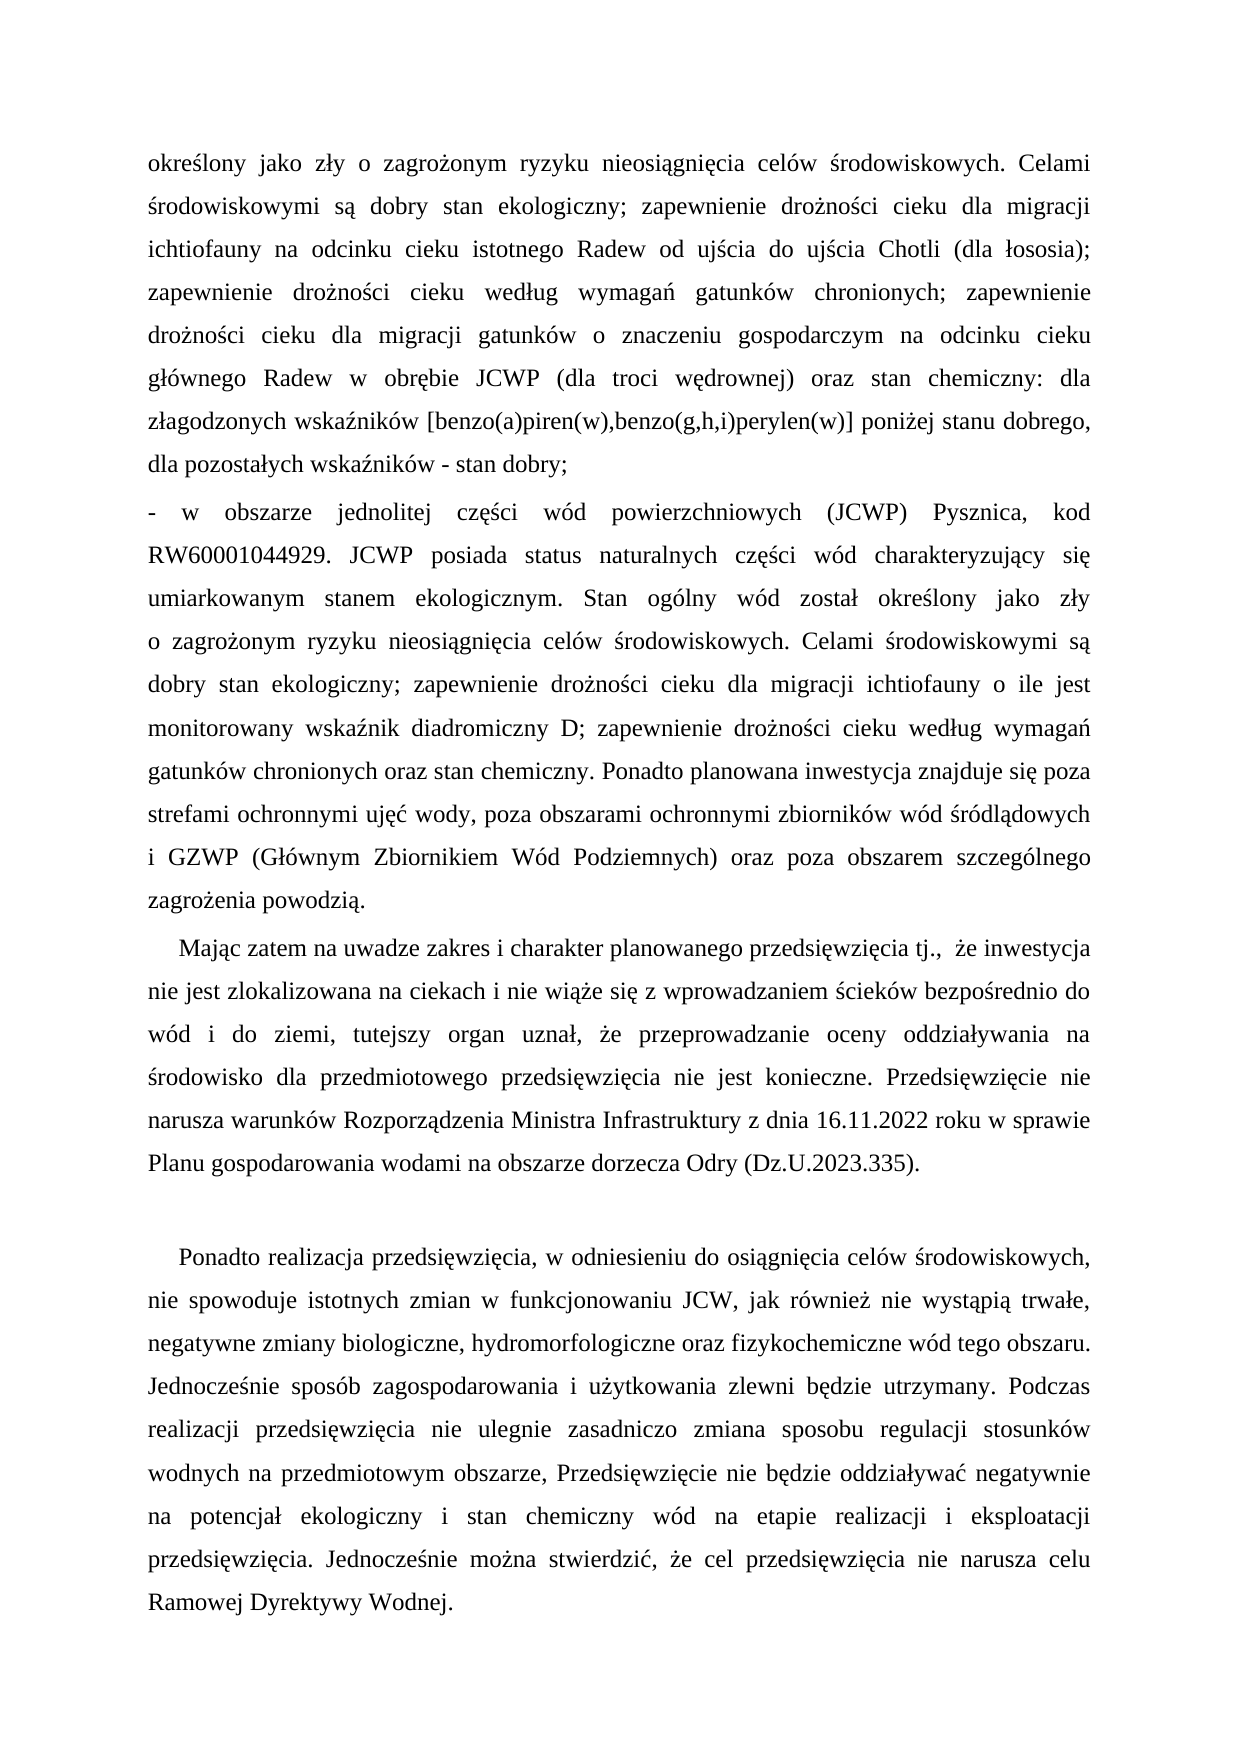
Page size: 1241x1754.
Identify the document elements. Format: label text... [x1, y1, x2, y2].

text Ponadto realizacja przedsięwzięcia, w odniesieniu do osiągnięcia celów środowiskowych, nie spowoduje istotnych zmian w funkcjonowaniu JCW, jak również nie wystąpią trwałe, negatywne zmiany biologiczne, hydromorfologiczne oraz fizykochemiczne wód tego obszaru. Jednocześnie sposób zagospodarowania i użytkowania zlewni będzie utrzymany. Podczas realizacji przedsięwzięcia nie ulegnie zasadniczo zmiana sposobu regulacji stosunków wodnych na przedmiotowym obszarze, Przedsięwzięcie nie będzie oddziaływać negatywnie na potencjał ekologiczny i stan chemiczny wód na etapie realizacji i eksploatacji przedsięwzięcia. Jednocześnie można stwierdzić, że cel przedsięwzięcia nie narusza celu Ramowej Dyrektywy Wodnej. [148, 1242, 1091, 1616]
text Mając zatem na uwadze zakres i charakter planowanego przedsięwzięcia tj., że inwestycja nie jest zlokalizowana na ciekach i nie wiąże się z wprowadzaniem ścieków bezpośrednio do wód i do ziemi, tutejszy organ uznał, że przeprowadzanie oceny oddziaływania na środowisko dla przedmiotowego przedsięwzięcia nie jest konieczne. Przedsięwzięcie nie narusza warunków Rozporządzenia Ministra Infrastruktury z dnia 16.11.2022 roku w sprawie Planu gospodarowania wodami na obszarze dorzecza Odry (Dz.U.2023.335). [148, 933, 1091, 1177]
text określony jako zły o zagrożonym ryzyku nieosiągnięcia celów środowiskowych. Celami środowiskowymi są dobry stan ekologiczny; zapewnienie drożności cieku dla migracji ichtiofauny na odcinku cieku istotnego Radew od ujścia do ujścia Chotli (dla łososia); zapewnienie drożności cieku według wymagań gatunków chronionych; zapewnienie drożności cieku dla migracji gatunków o znaczeniu gospodarczym na odcinku cieku głównego Radew w obrębie JCWP (dla troci wędrownej) oraz stan chemiczny: dla złagodzonych wskaźników [benzo(a)piren(w),benzo(g,h,i)perylen(w)] poniżej stanu dobrego, dla pozostałych wskaźników - stan dobry; [148, 148, 1091, 478]
text - w obszarze jednolitej części wód powierzchniowych (JCWP) Pysznica, kod RW60001044929. JCWP posiada status naturalnych części wód charakteryzujący się umiarkowanym stanem ekologicznym. Stan ogólny wód został określony jako zły o zagrożonym ryzyku nieosiągnięcia celów środowiskowych. Celami środowiskowymi są dobry stan ekologiczny; zapewnienie drożności cieku dla migracji ichtiofauny o ile jest monitorowany wskaźnik diadromiczny D; zapewnienie drożności cieku według wymagań gatunków chronionych oraz stan chemiczny. Ponadto planowana inwestycja znajduje się poza strefami ochronnymi ujęć wody, poza obszarami ochronnymi zbiorników wód śródlądowych i GZWP (Głównym Zbiornikiem Wód Podziemnych) oraz poza obszarem szczególnego zagrożenia powodzią. [148, 497, 1091, 914]
